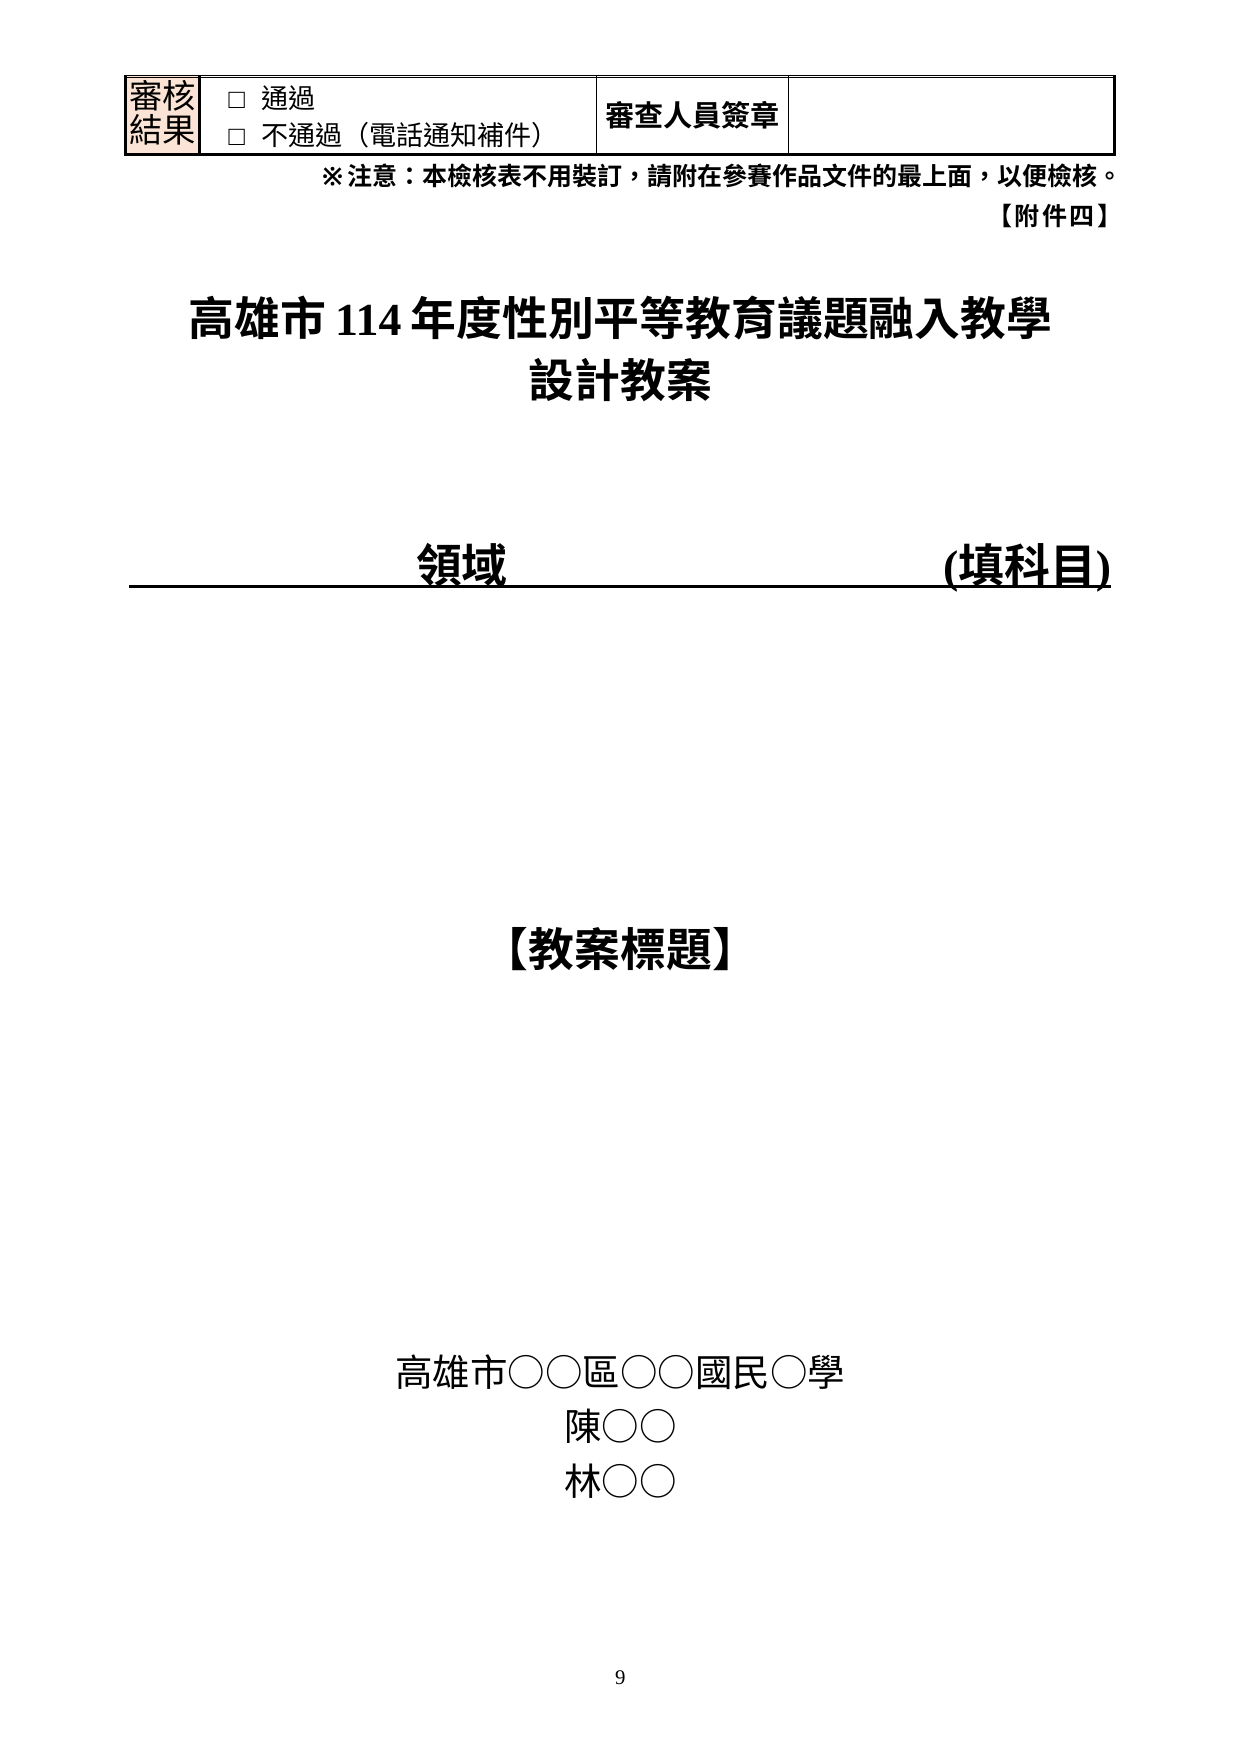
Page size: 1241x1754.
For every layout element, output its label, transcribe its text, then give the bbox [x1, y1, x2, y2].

table_cell 審核結果 [127, 78, 198, 153]
text 設計教案 [118, 348, 1122, 410]
text 【教案標題】 [118, 913, 1122, 979]
text 高雄市○○區○○國民○學 [118, 1343, 1122, 1397]
table_cell □ 通過 □ 不通過（電話通知補件） [201, 78, 596, 153]
text 高雄市114年度性別平等教育議題融入教學 [118, 285, 1122, 348]
table_cell 審查人員簽章 [597, 78, 788, 153]
text ※注意：本檢核表不用裝訂，請附在參賽作品文件的最上面，以便檢核。 [148, 156, 1122, 192]
table_cell [789, 78, 1113, 153]
text 陳○○ [118, 1397, 1122, 1451]
text 【附件四】 [118, 192, 1122, 234]
text 領域 (填科目) [118, 529, 1122, 596]
text 林○○ [118, 1451, 1122, 1506]
